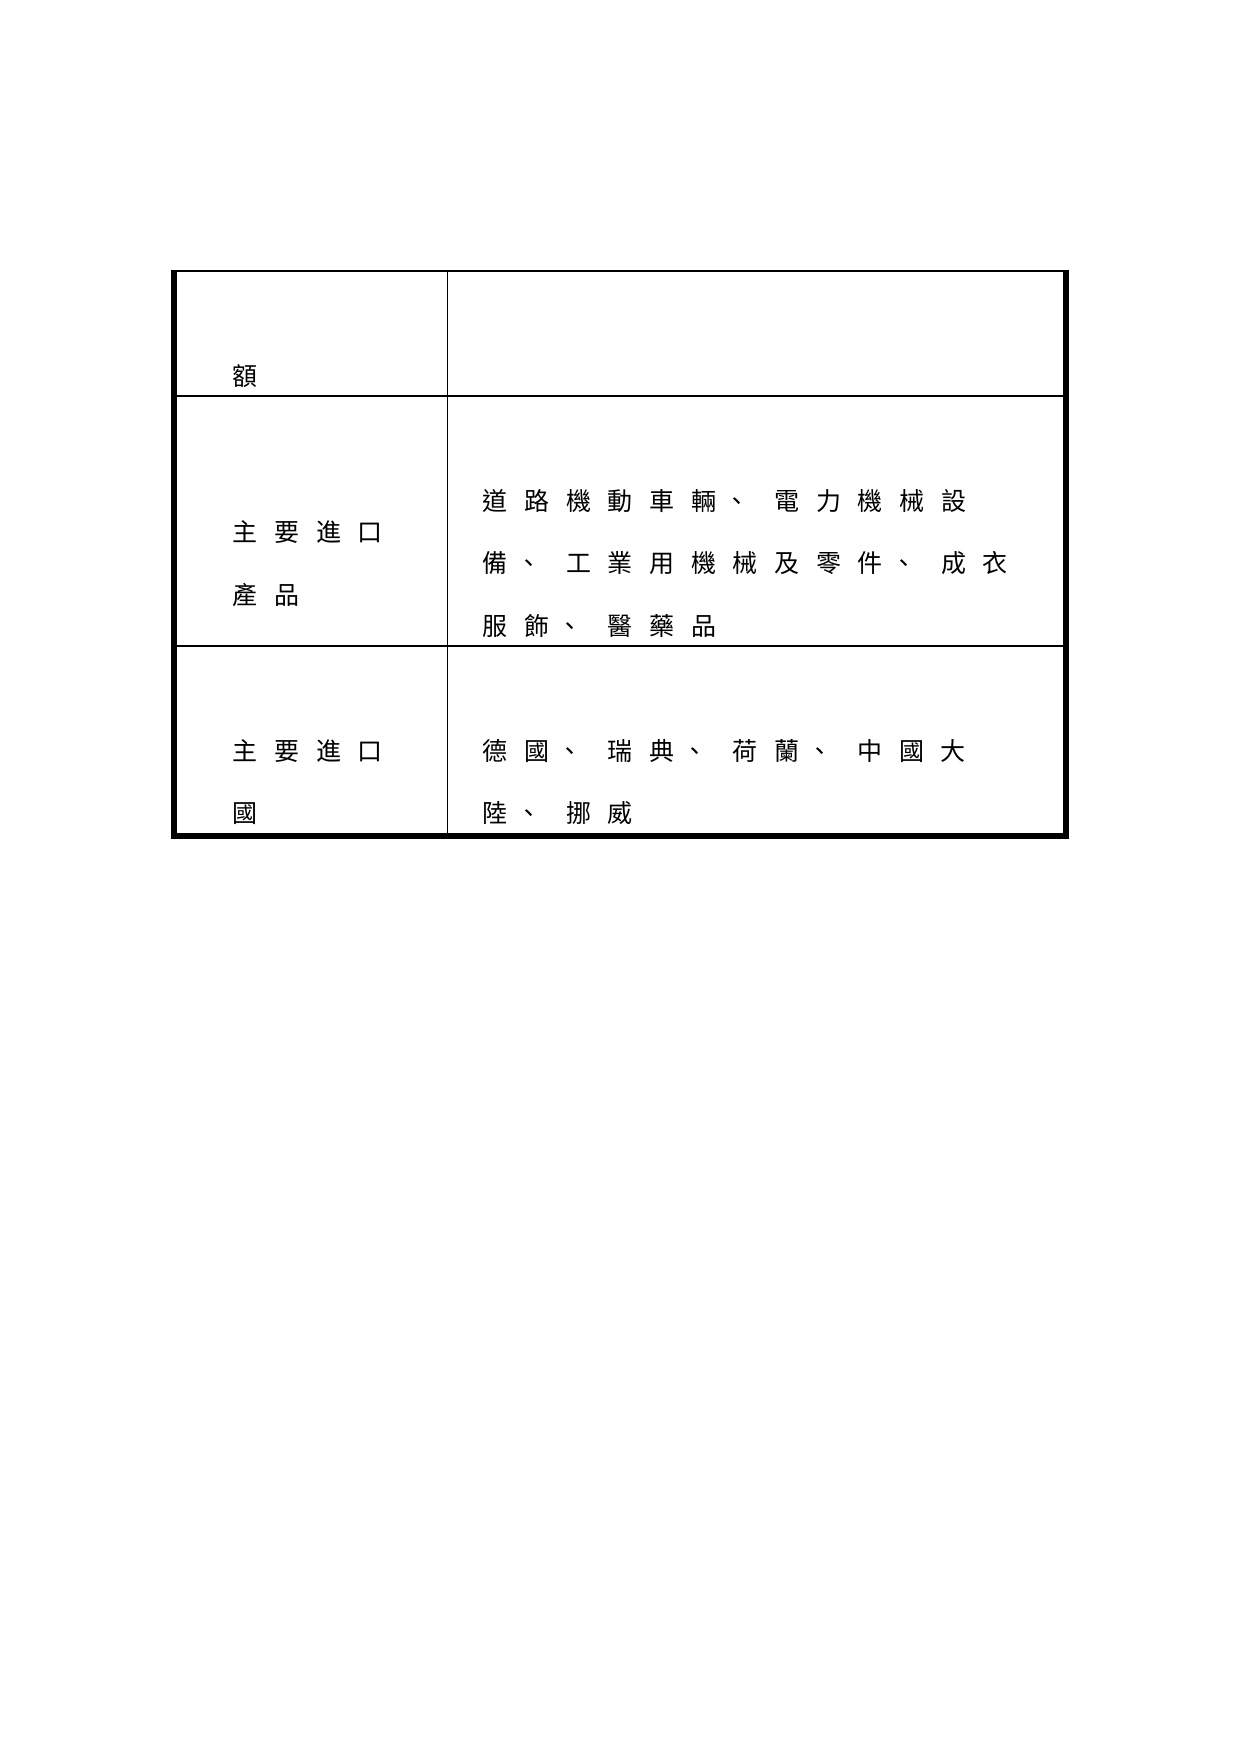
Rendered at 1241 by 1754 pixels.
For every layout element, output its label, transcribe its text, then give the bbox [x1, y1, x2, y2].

table_cell 道路機動車輛、電力機械設備、工業用機械及零件、成衣服飾、醫藥品 [448, 397, 1063, 645]
table_cell [448, 272, 1063, 395]
table_cell 德國、瑞典、荷蘭、中國大陸、挪威 [448, 647, 1063, 833]
table_cell 額 [177, 272, 447, 395]
table_cell 主要進口產品 [177, 397, 447, 645]
table_cell 主要進口國 [177, 647, 447, 833]
